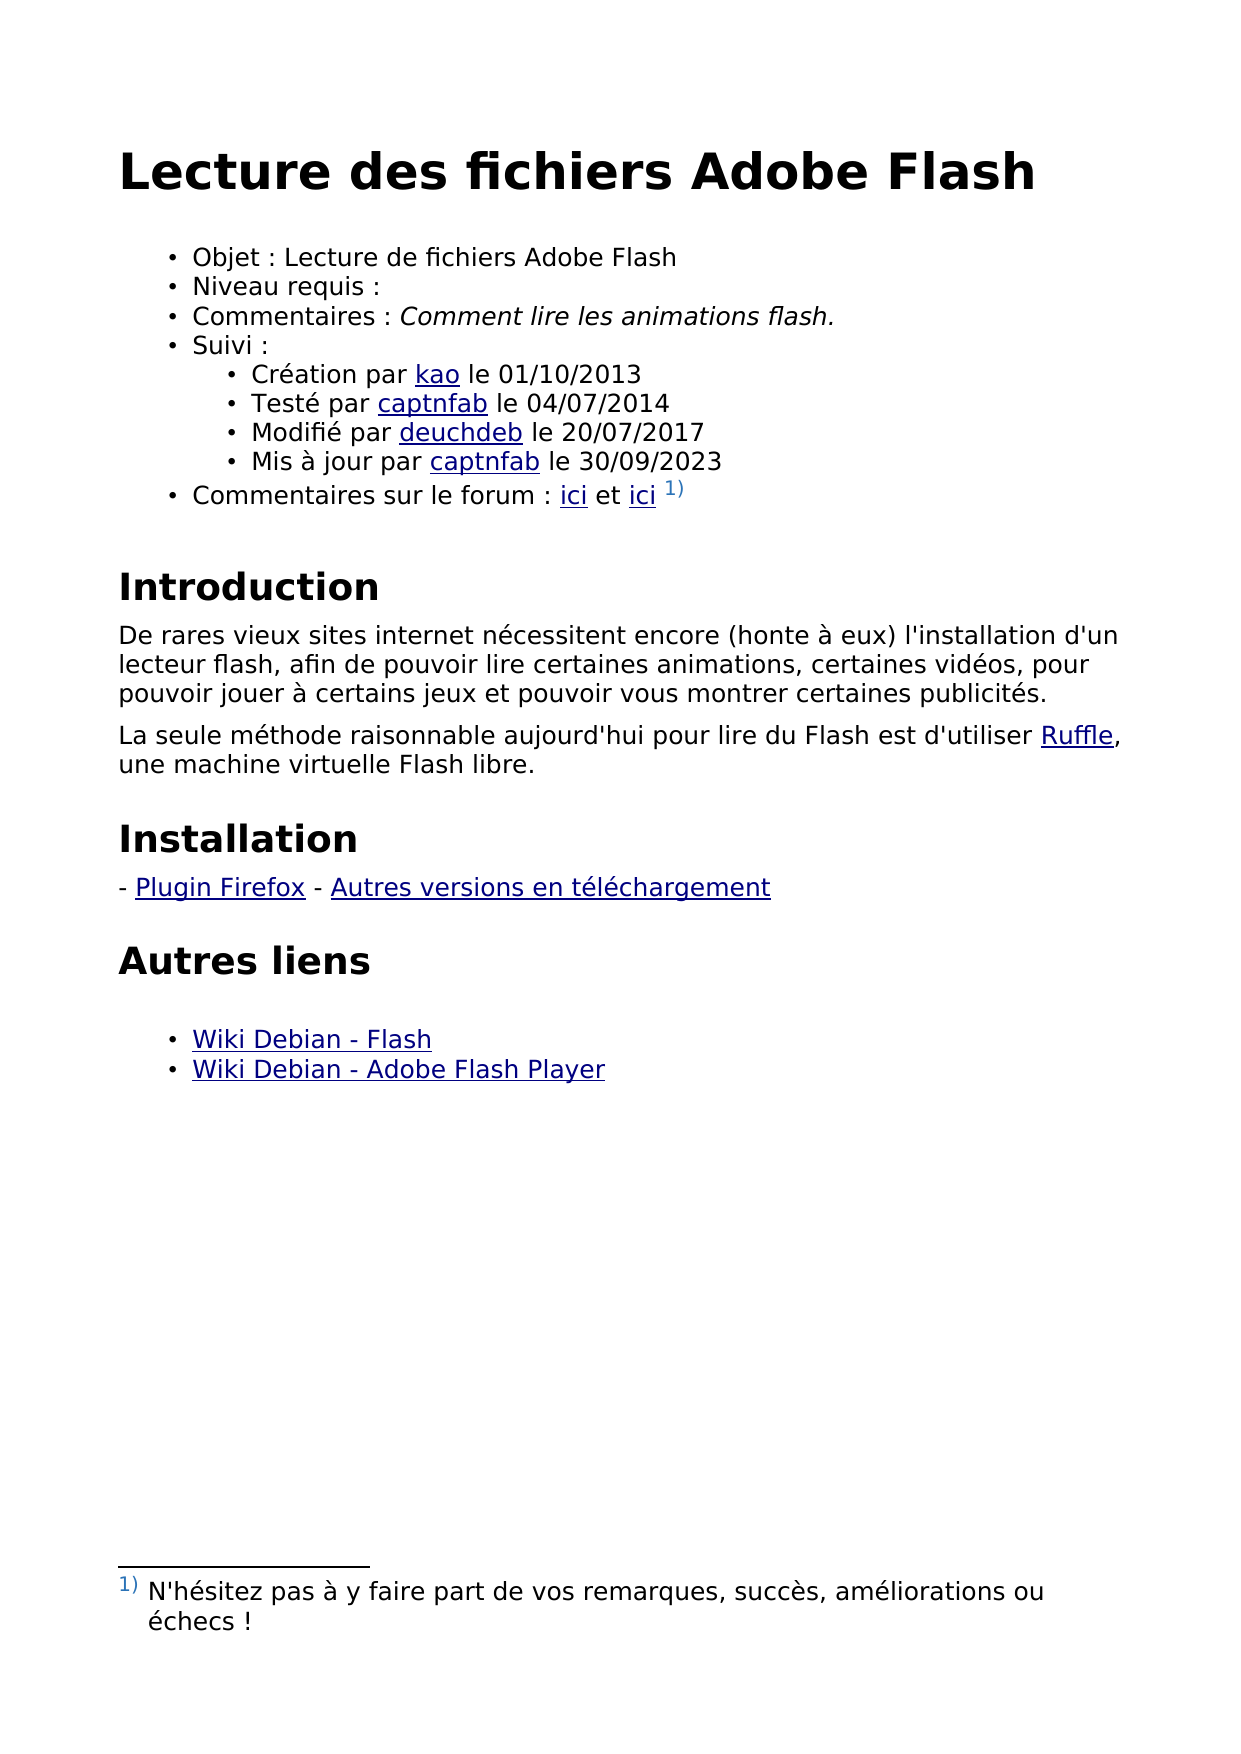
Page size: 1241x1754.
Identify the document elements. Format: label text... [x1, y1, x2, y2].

list Commentaires : Comment lire les animations flash. [177, 302, 1122, 331]
list Mis à jour par captnfab le 30/09/2023 [236, 447, 1122, 477]
list Testé par captnfab le 04/07/2014 [236, 389, 1122, 418]
subtitle Lecture des fichiers Adobe Flash [118, 143, 1122, 201]
text - Plugin Firefox - Autres versions en téléchargement [118, 873, 1122, 902]
list Niveau requis : [177, 272, 1122, 302]
text De rares vieux sites internet nécessitent encore (honte à eux) l'installation d'un lecteur flash, afin de pouvoir lire certaines animations, certaines vidéos, pour pouvoir jouer à certains jeux et pouvoir vous montrer certaines publicités. [118, 621, 1122, 709]
list Commentaires sur le forum : ici et ici [177, 477, 1122, 511]
subtitle Autres liens [118, 940, 1122, 984]
list Modifié par deuchdeb le 20/07/2017 [236, 418, 1122, 447]
subtitle Installation [118, 817, 1122, 861]
list Wiki Debian - Flash [177, 1026, 1122, 1055]
list Création par kao le 01/10/2013 [236, 360, 1122, 389]
list Suivi : [177, 331, 1122, 360]
text La seule méthode raisonnable aujourd'hui pour lire du Flash est d'utiliser Ruffle, une machine virtuelle Flash libre. [118, 721, 1122, 780]
subtitle Introduction [118, 565, 1122, 609]
list N'hésitez pas à y faire part de vos remarques, succès, améliorations ou échecs ! [118, 1573, 1122, 1636]
list Wiki Debian - Adobe Flash Player [177, 1055, 1122, 1084]
list Objet : Lecture de fichiers Adobe Flash [177, 243, 1122, 272]
